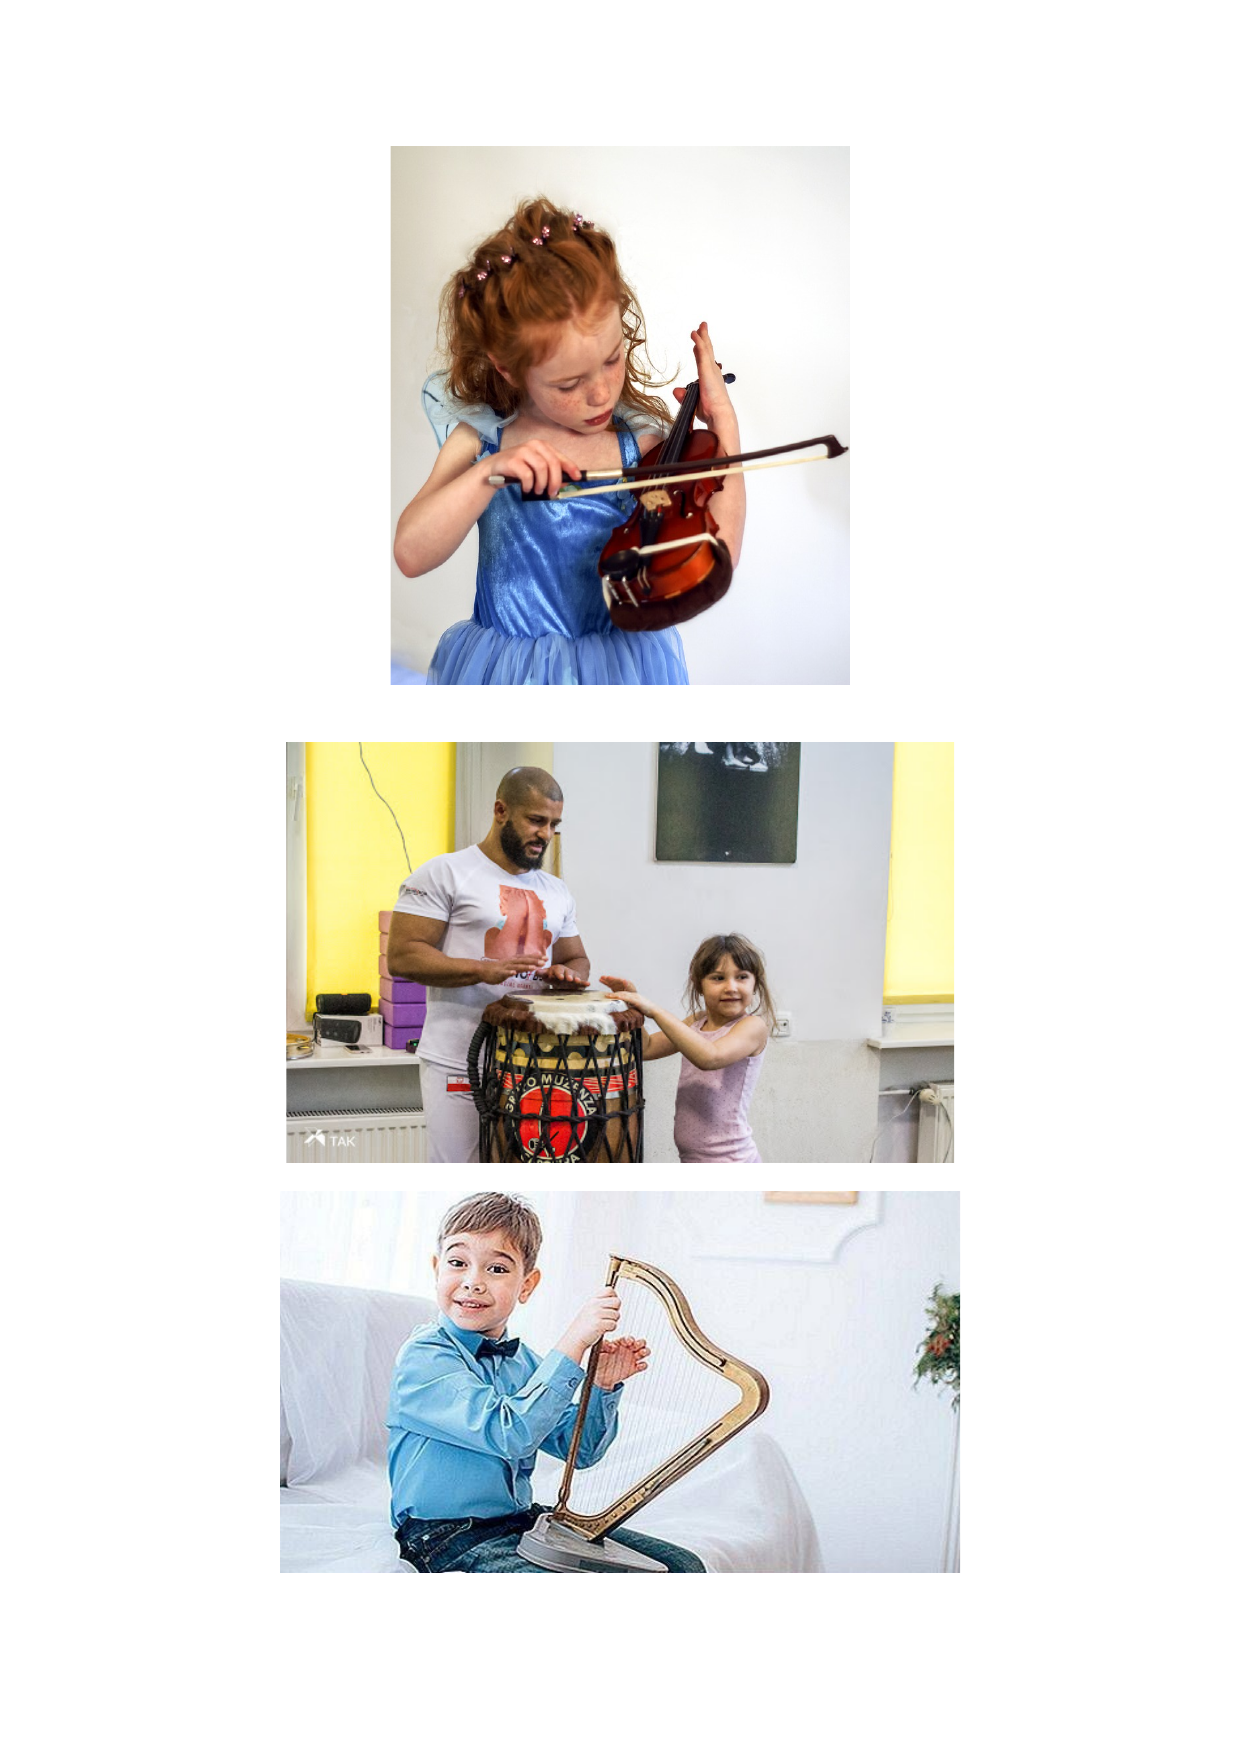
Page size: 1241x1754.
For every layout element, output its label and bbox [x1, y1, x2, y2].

picture [280, 1191, 961, 1573]
picture [390, 146, 850, 685]
picture [286, 742, 955, 1163]
